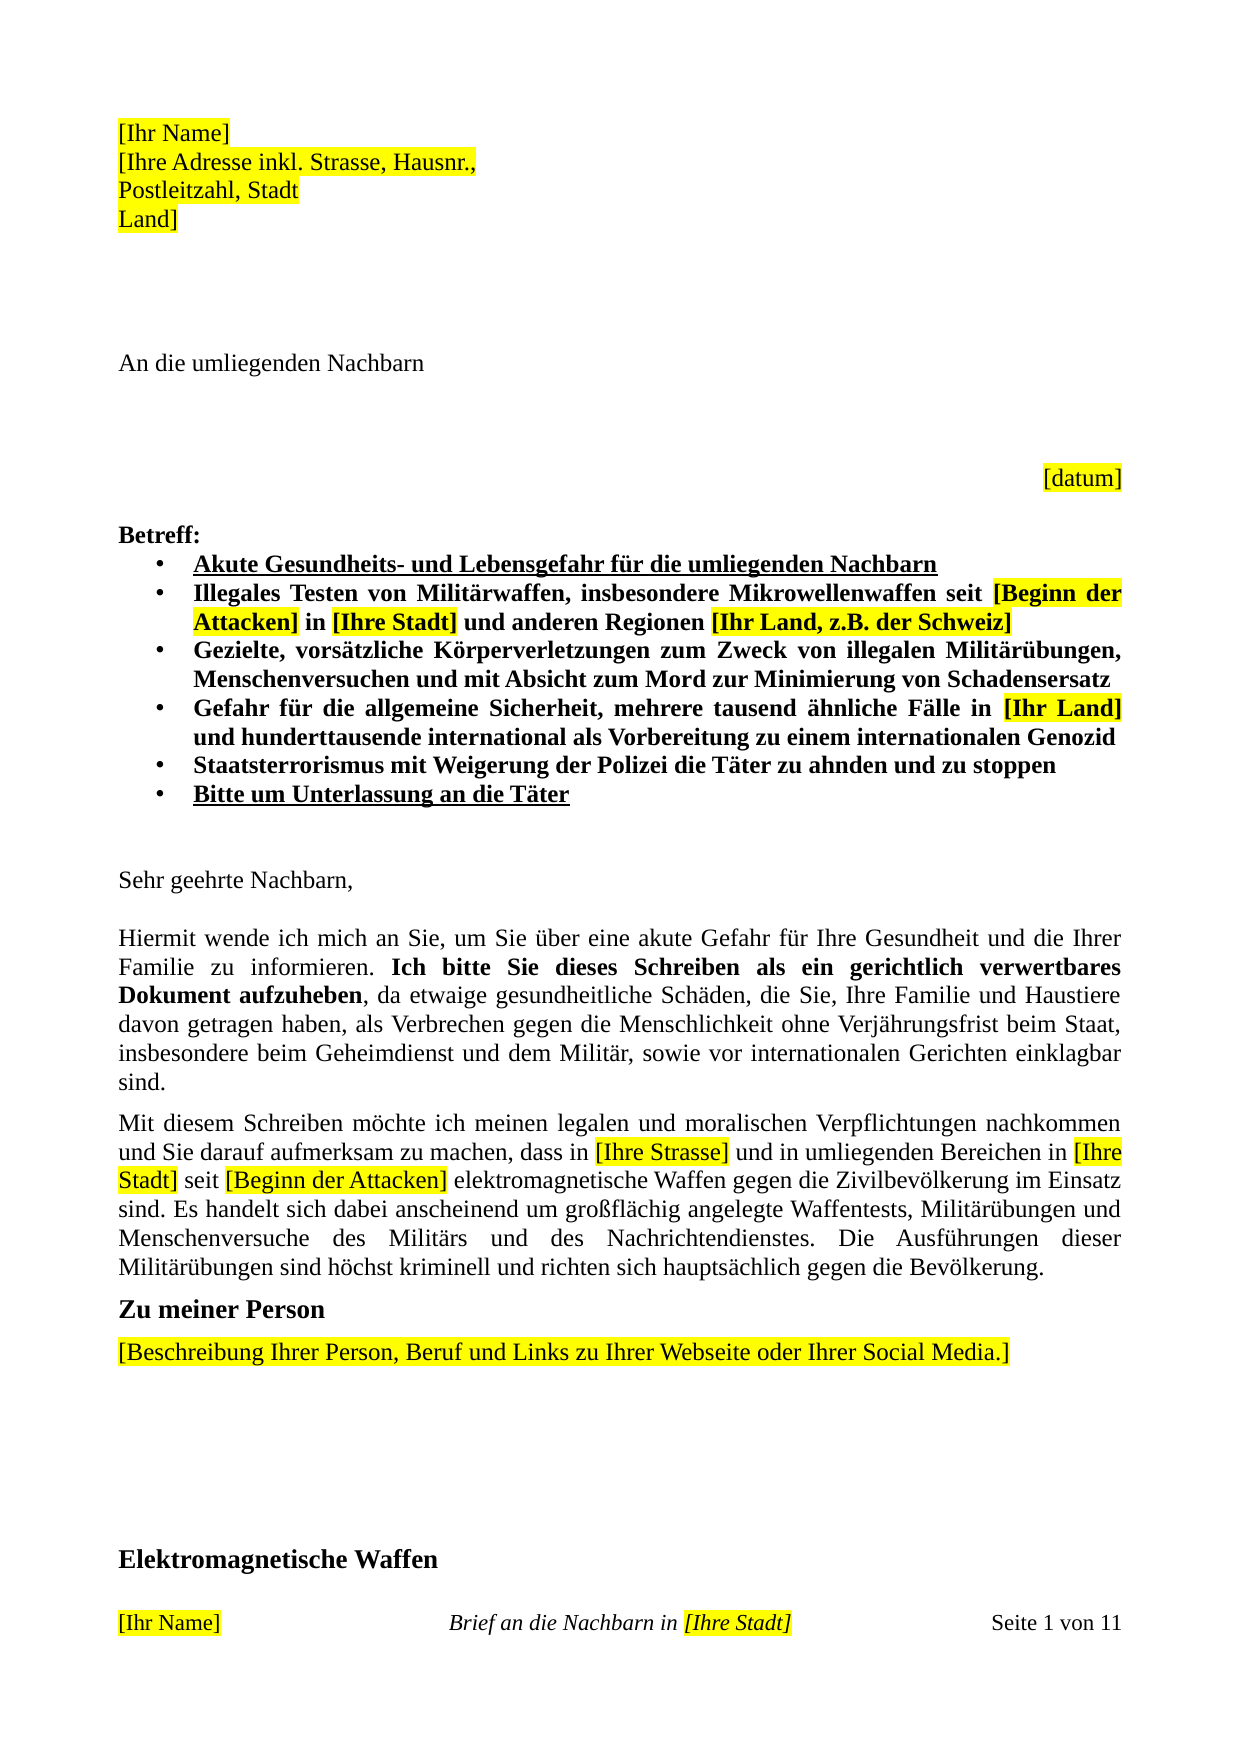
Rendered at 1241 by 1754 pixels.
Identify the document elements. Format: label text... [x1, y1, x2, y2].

list Staatsterrorismus mit Weigerung der Polizei die Täter zu ahnden und zu stoppen [156, 751, 1122, 779]
text Zu meiner Person [118, 1293, 1122, 1324]
text Mit diesem Schreiben möchte ich meinen legalen und moralischen Verpflichtungen nachkommen und Sie darauf aufmerksam zu machen, dass in [Ihre Strasse] und in umliegenden Bereichen in [Ihre Stadt] seit [Beginn der Attacken] elektromagnetische Waffen gegen die Zivilbevölkerung im Einsatz sind. Es handelt sich dabei anscheinend um großflächig angelegte Waffentests, Militärübungen und Menschenversuche des Militärs und des Nachrichtendienstes. Die Ausführungen dieser Militärübungen sind höchst kriminell und richten sich hauptsächlich gegen die Bevölkerung. [118, 1108, 1122, 1281]
text Betreff: [118, 521, 1122, 549]
text Elektromagnetische Waffen [118, 1543, 1122, 1574]
text Postleitzahl, Stadt [118, 176, 1122, 204]
text Hiermit wende ich mich an Sie, um Sie über eine akute Gefahr für Ihre Gesundheit und die Ihrer Familie zu informieren. Ich bitte Sie dieses Schreiben als ein gerichtlich verwertbares Dokument aufzuheben, da etwaige gesundheitliche Schäden, die Sie, Ihre Familie und Haustiere davon getragen haben, als Verbrechen gegen die Menschlichkeit ohne Verjährungsfrist beim Staat, insbesondere beim Geheimdienst und dem Militär, sowie vor internationalen Gerichten einklagbar sind. [118, 923, 1122, 1096]
text [Ihre Adresse inkl. Strasse, Hausnr., [118, 147, 1122, 176]
text [datum] [118, 463, 1122, 492]
text [Ihr Name] [118, 118, 1122, 147]
text An die umliegenden Nachbarn [118, 348, 1122, 377]
text Land] [118, 204, 1122, 233]
list Illegales Testen von Militärwaffen, insbesondere Mikrowellenwaffen seit [Beginn der Attacken] in [Ihre Stadt] und anderen Regionen [Ihr Land, z.B. der Schweiz] [156, 578, 1122, 636]
list Gezielte, vorsätzliche Körperverletzungen zum Zweck von illegalen Militärübungen, Menschenversuchen und mit Absicht zum Mord zur Minimierung von Schadensersatz [156, 636, 1122, 693]
list Akute Gesundheits- und Lebensgefahr für die umliegenden Nachbarn [156, 549, 1122, 578]
text Sehr geehrte Nachbarn, [118, 866, 1122, 894]
text [Beschreibung Ihrer Person, Beruf und Links zu Ihrer Webseite oder Ihrer Social Media.] [118, 1337, 1122, 1366]
list Bitte um Unterlassung an die Täter [156, 779, 1122, 808]
list Gefahr für die allgemeine Sicherheit, mehrere tausend ähnliche Fälle in [Ihr Land] und hunderttausende international als Vorbereitung zu einem internationalen Genozid [156, 693, 1122, 751]
